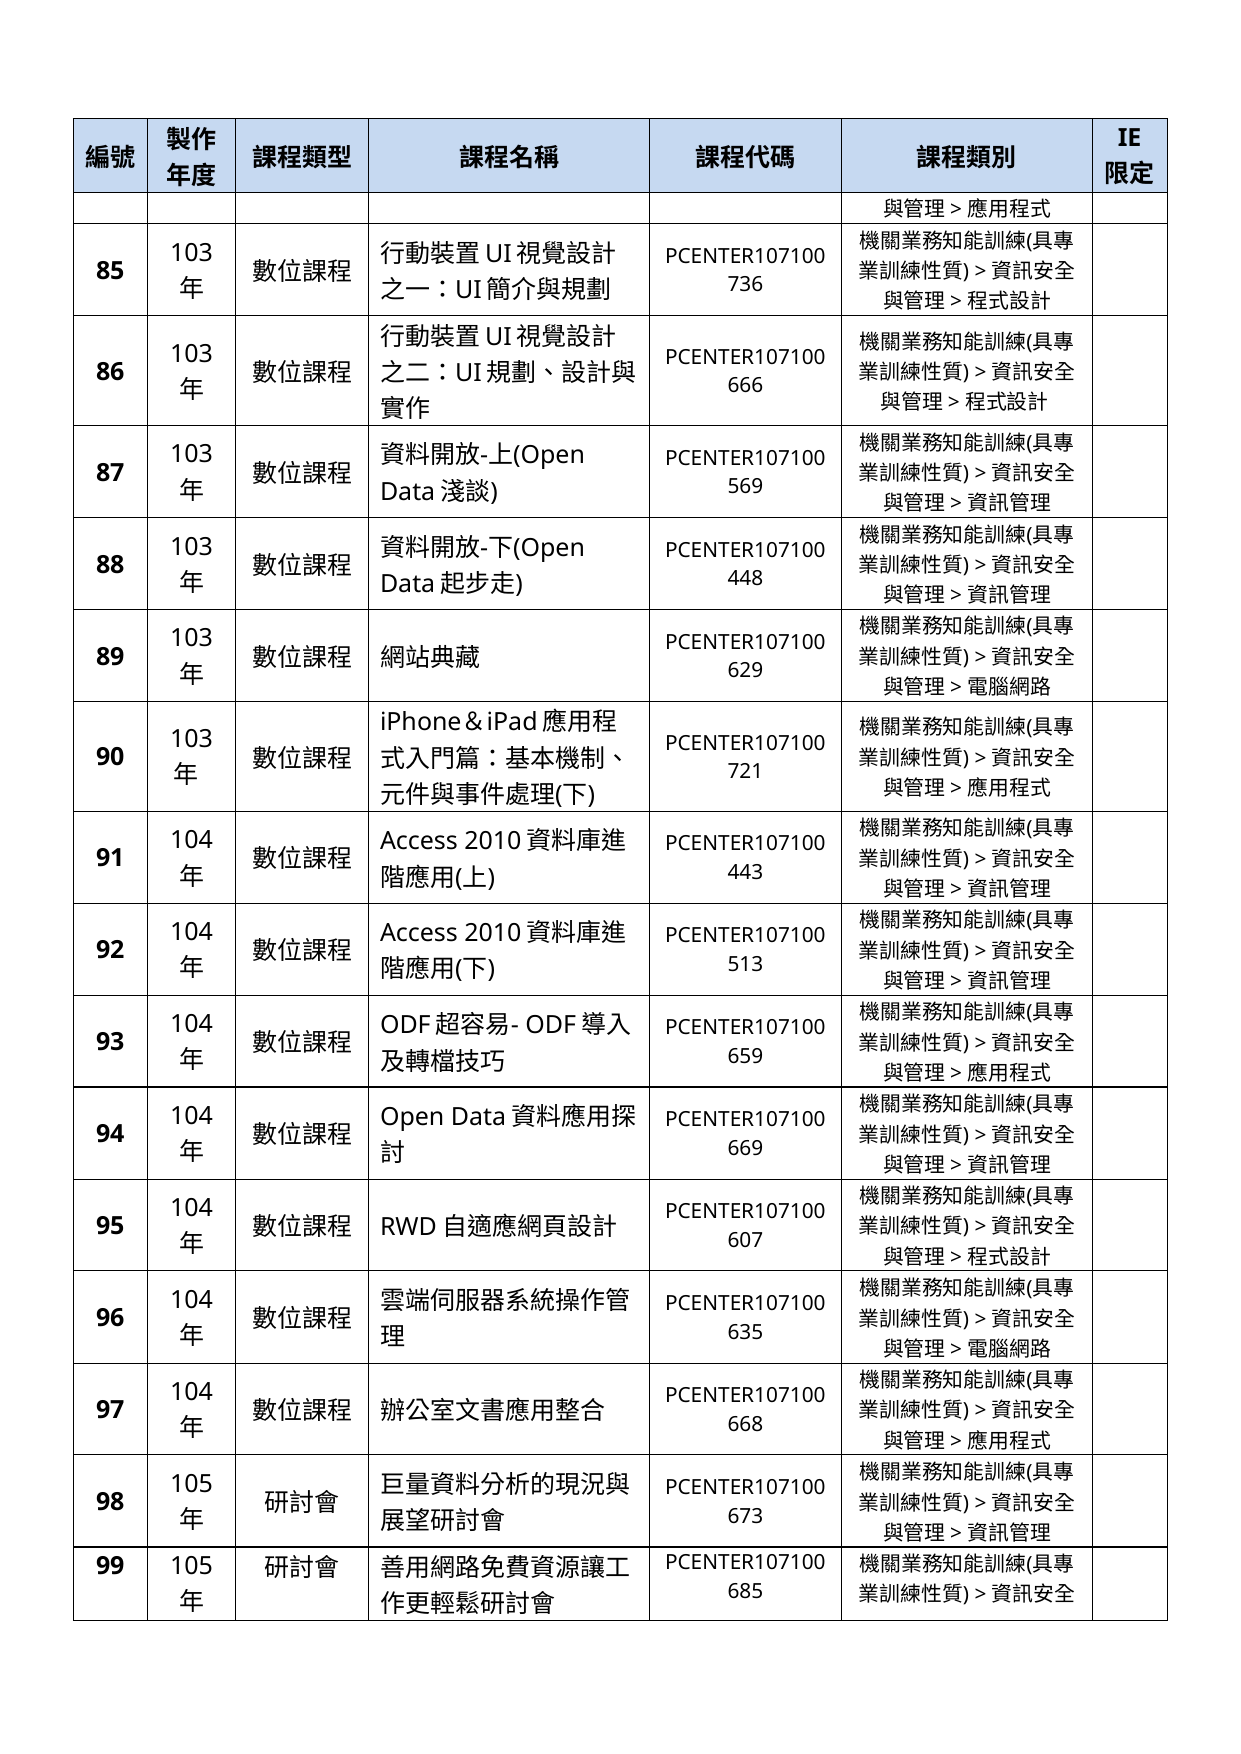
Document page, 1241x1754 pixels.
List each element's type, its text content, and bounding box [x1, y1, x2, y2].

table_cell 103年 [148, 610, 235, 701]
table_cell [1093, 224, 1167, 315]
table_cell 數位課程 [236, 610, 368, 701]
table_cell 104年 [148, 1088, 235, 1178]
table_cell [1093, 610, 1167, 701]
table_cell 103年 [148, 426, 235, 517]
table_cell 99 [74, 1548, 147, 1620]
table_cell 研討會 [236, 1548, 368, 1620]
table_cell 104年 [148, 904, 235, 994]
table_cell 90 [74, 702, 147, 811]
table_cell PCENTER107100569 [650, 426, 841, 517]
table_cell PCENTER107100668 [650, 1364, 841, 1454]
table_cell 105年 [148, 1455, 235, 1546]
table_cell 巨量資料分析的現況與展望研討會 [369, 1455, 649, 1546]
table_cell PCENTER107100448 [650, 518, 841, 609]
table_cell 數位課程 [236, 702, 368, 811]
table_cell 95 [74, 1180, 147, 1270]
table_cell [1093, 316, 1167, 425]
table_header 課程名稱 [369, 119, 649, 192]
table_cell 辦公室文書應用整合 [369, 1364, 649, 1454]
table_cell [236, 193, 368, 223]
table_cell Open Data資料應用探討 [369, 1088, 649, 1178]
table_cell 數位課程 [236, 426, 368, 517]
table_cell iPhone＆iPad應用程式入門篇：基本機制、元件與事件處理(下) [369, 702, 649, 811]
table_cell 研討會 [236, 1455, 368, 1546]
table_cell Access 2010資料庫進階應用(下) [369, 904, 649, 994]
table_cell 85 [74, 224, 147, 315]
table_cell [1093, 996, 1167, 1086]
table_cell 87 [74, 426, 147, 517]
table_cell 89 [74, 610, 147, 701]
table_cell 103年 [148, 518, 235, 609]
table_cell 104年 [148, 1180, 235, 1270]
table_cell 數位課程 [236, 518, 368, 609]
table_cell 資料開放-下(Open Data起步走) [369, 518, 649, 609]
table_cell 91 [74, 812, 147, 902]
table_cell 機關業務知能訓練(具專業訓練性質) > 資訊安全與管理 > 程式設計 [842, 316, 1092, 425]
table_cell PCENTER107100721 [650, 702, 841, 811]
table_cell PCENTER107100669 [650, 1088, 841, 1178]
table_cell [74, 193, 147, 223]
table_cell 93 [74, 996, 147, 1086]
table_cell 機關業務知能訓練(具專業訓練性質) > 資訊安全與管理 > 電腦網路 [842, 610, 1092, 701]
table_cell 104年 [148, 996, 235, 1086]
table_cell [1093, 1088, 1167, 1178]
table_cell [650, 193, 841, 223]
table_cell 機關業務知能訓練(具專業訓練性質) > 資訊安全與管理 > 程式設計 [842, 224, 1092, 315]
table_cell 86 [74, 316, 147, 425]
table_header 課程代碼 [650, 119, 841, 192]
table_cell 數位課程 [236, 316, 368, 425]
table_cell [1093, 518, 1167, 609]
table_cell [369, 193, 649, 223]
table_cell 105年 [148, 1548, 235, 1620]
table_cell [1093, 1364, 1167, 1454]
table_cell PCENTER107100607 [650, 1180, 841, 1270]
table_cell 96 [74, 1271, 147, 1362]
table_cell 行動裝置UI視覺設計之一：UI簡介與規劃 [369, 224, 649, 315]
table_cell 數位課程 [236, 1364, 368, 1454]
table_cell 數位課程 [236, 224, 368, 315]
table_cell PCENTER107100673 [650, 1455, 841, 1546]
table_cell 機關業務知能訓練(具專業訓練性質) > 資訊安全與管理 > 資訊管理 [842, 518, 1092, 609]
table_cell PCENTER107100629 [650, 610, 841, 701]
table_cell 機關業務知能訓練(具專業訓練性質) > 資訊安全與管理 > 資訊管理 [842, 1088, 1092, 1178]
table_header 課程類別 [842, 119, 1092, 192]
table_cell 機關業務知能訓練(具專業訓練性質) > 資訊安全與管理 > 程式設計 [842, 1180, 1092, 1270]
table_cell [1093, 1180, 1167, 1270]
table_cell [1093, 1271, 1167, 1362]
table_cell RWD自適應網頁設計 [369, 1180, 649, 1270]
table_header 課程類型 [236, 119, 368, 192]
table_cell 數位課程 [236, 1271, 368, 1362]
table_cell 103年 [148, 316, 235, 425]
table_header IE 限定 [1093, 119, 1167, 192]
table_header 編號 [74, 119, 147, 192]
table_cell [1093, 1455, 1167, 1546]
table_cell 103年 [148, 702, 235, 811]
table_cell ODF超容易- ODF導入及轉檔技巧 [369, 996, 649, 1086]
table_cell 機關業務知能訓練(具專業訓練性質) > 資訊安全與管理 > 應用程式 [842, 702, 1092, 811]
table_header 製作 年度 [148, 119, 235, 192]
table_cell 機關業務知能訓練(具專業訓練性質) > 資訊安全與管理 > 資訊管理 [842, 812, 1092, 902]
table_cell 與管理 > 應用程式 [842, 193, 1092, 223]
table_cell 92 [74, 904, 147, 994]
table_cell 數位課程 [236, 904, 368, 994]
table_cell 97 [74, 1364, 147, 1454]
table_cell 104年 [148, 812, 235, 902]
table_cell PCENTER107100685 [650, 1548, 841, 1620]
table_cell 善用網路免費資源讓工作更輕鬆研討會 [369, 1548, 649, 1620]
table_cell PCENTER107100513 [650, 904, 841, 994]
table_cell 103年 [148, 224, 235, 315]
table_cell 104年 [148, 1364, 235, 1454]
table_cell [1093, 193, 1167, 223]
table_cell 94 [74, 1088, 147, 1178]
table_cell 數位課程 [236, 812, 368, 902]
table_cell 雲端伺服器系統操作管理 [369, 1271, 649, 1362]
table_cell 數位課程 [236, 1088, 368, 1178]
table_cell PCENTER107100736 [650, 224, 841, 315]
table_cell PCENTER107100659 [650, 996, 841, 1086]
table_cell 機關業務知能訓練(具專業訓練性質) > 資訊安全與管理 > 應用程式 [842, 996, 1092, 1086]
table_cell 行動裝置UI視覺設計之二：UI規劃、設計與實作 [369, 316, 649, 425]
table_cell 機關業務知能訓練(具專業訓練性質) > 資訊安全與管理 > 資訊管理 [842, 904, 1092, 994]
table_cell 網站典藏 [369, 610, 649, 701]
table_cell 資料開放-上(Open Data淺談) [369, 426, 649, 517]
table_cell [1093, 1548, 1167, 1620]
table_cell PCENTER107100635 [650, 1271, 841, 1362]
table_cell PCENTER107100443 [650, 812, 841, 902]
table_cell 數位課程 [236, 1180, 368, 1270]
table_cell 機關業務知能訓練(具專業訓練性質) > 資訊安全與管理 > 電腦網路 [842, 1271, 1092, 1362]
table_cell 機關業務知能訓練(具專業訓練性質) > 資訊安全與管理 > 資訊管理 [842, 1455, 1092, 1546]
table_cell [1093, 702, 1167, 811]
table_cell 104年 [148, 1271, 235, 1362]
table_cell 數位課程 [236, 996, 368, 1086]
table_cell 機關業務知能訓練(具專業訓練性質) > 資訊安全與管理 > 應用程式 [842, 1364, 1092, 1454]
table_cell [148, 193, 235, 223]
table_cell 機關業務知能訓練(具專業訓練性質) > 資訊安全 [842, 1548, 1092, 1620]
table_cell 機關業務知能訓練(具專業訓練性質) > 資訊安全與管理 > 資訊管理 [842, 426, 1092, 517]
table_cell 88 [74, 518, 147, 609]
table_cell [1093, 426, 1167, 517]
table_cell [1093, 904, 1167, 994]
table_cell [1093, 812, 1167, 902]
table_cell Access 2010資料庫進階應用(上) [369, 812, 649, 902]
table_cell 98 [74, 1455, 147, 1546]
table_cell PCENTER107100666 [650, 316, 841, 425]
